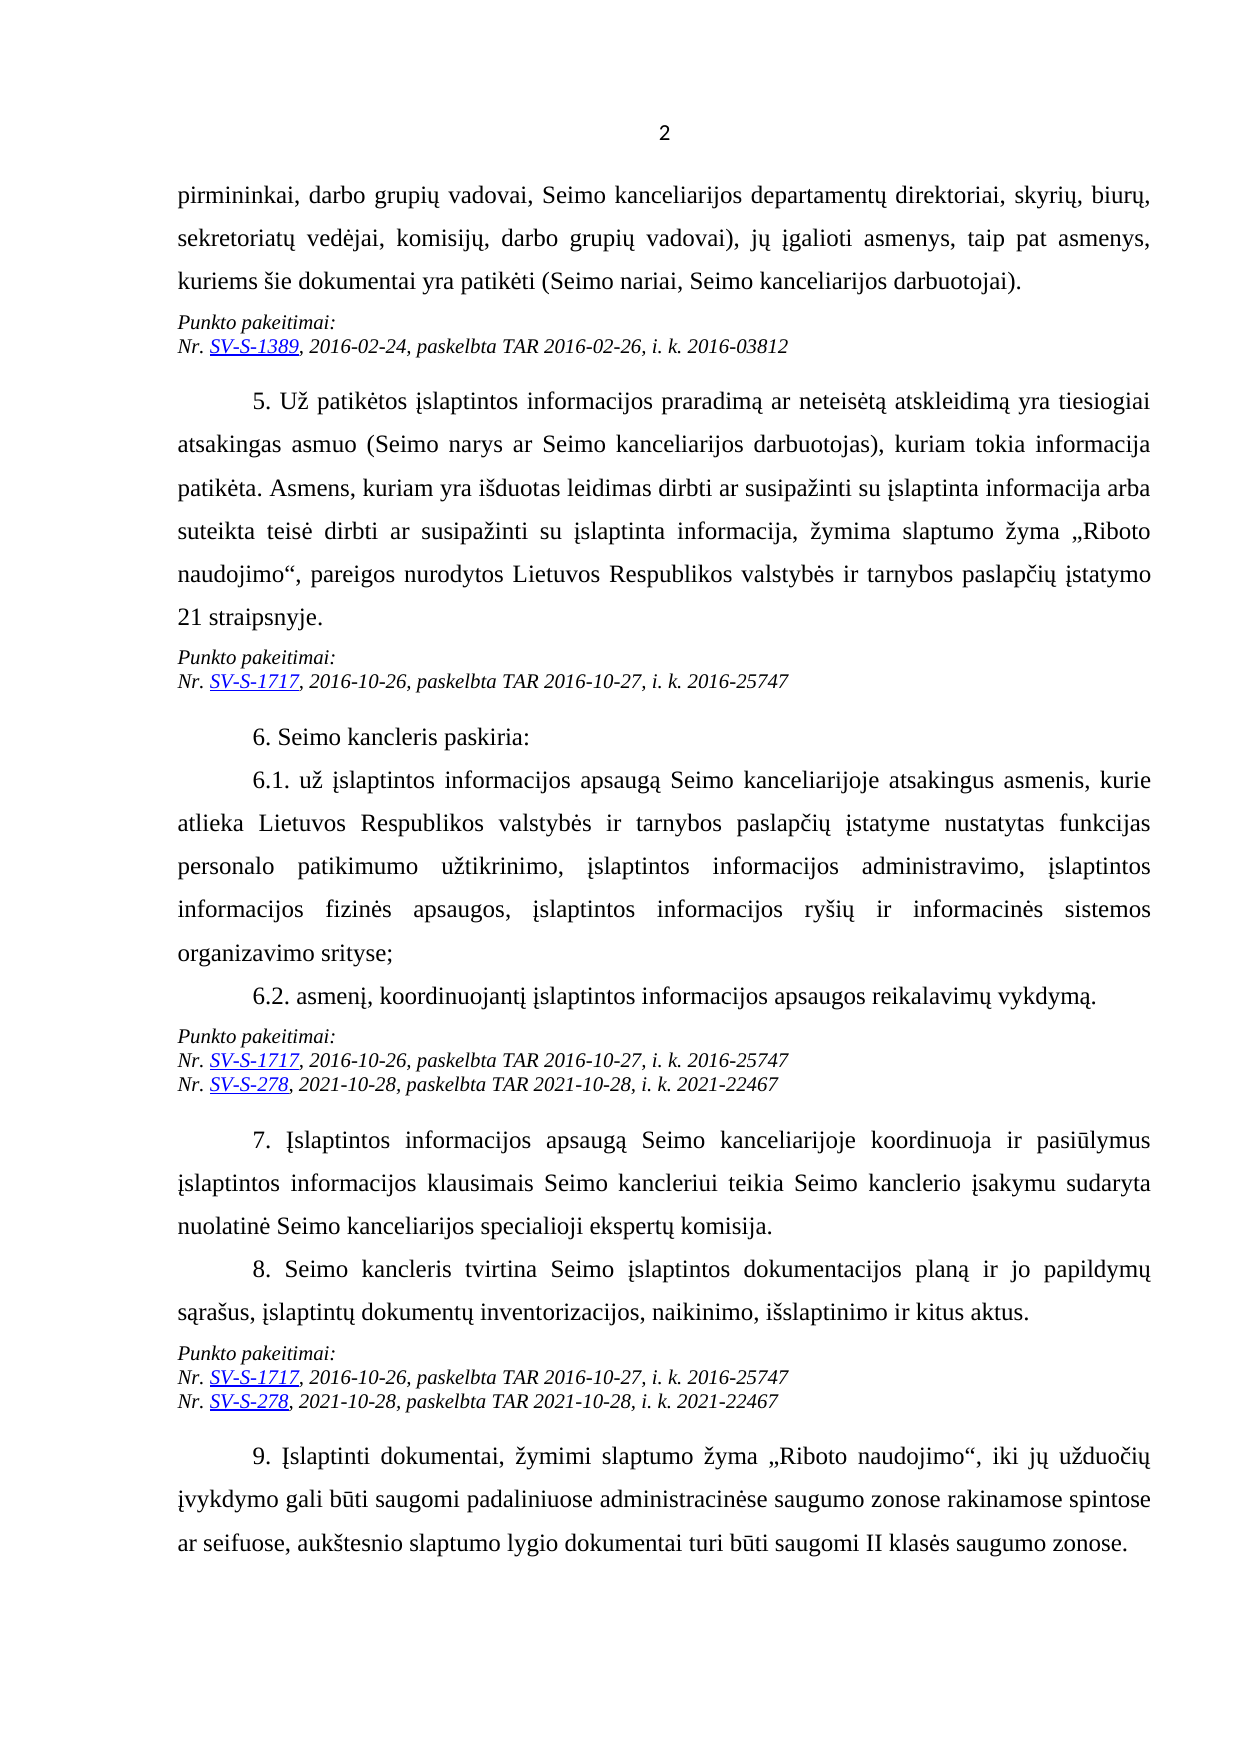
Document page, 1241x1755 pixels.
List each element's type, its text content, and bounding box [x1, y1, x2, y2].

text Nr. SV-S-1717, 2016-10-26, paskelbta TAR 2016-10-27, i. k. 2016-25747 [177, 1048, 1152, 1072]
text 5. Už patikėtos įslaptintos informacijos praradimą ar neteisėtą atskleidimą yra tiesiogiai atsakingas asmuo (Seimo narys ar Seimo kanceliarijos darbuotojas), kuriam tokia informacija patikėta. Asmens, kuriam yra išduotas leidimas dirbti ar susipažinti su įslaptinta informacija arba suteikta teisė dirbti ar susipažinti su įslaptinta informacija, žymima slaptumo žyma „Riboto naudojimo“, pareigos nurodytos Lietuvos Respublikos valstybės ir tarnybos paslapčių įstatymo 21 straipsnyje. [177, 386, 1152, 631]
text 6.1. už įslaptintos informacijos apsaugą Seimo kanceliarijoje atsakingus asmenis, kurie atlieka Lietuvos Respublikos valstybės ir tarnybos paslapčių įstatyme nustatytas funkcijas personalo patikimumo užtikrinimo, įslaptintos informacijos administravimo, įslaptintos informacijos fizinės apsaugos, įslaptintos informacijos ryšių ir informacinės sistemos organizavimo srityse; [177, 765, 1152, 966]
text 8. Seimo kancleris tvirtina Seimo įslaptintos dokumentacijos planą ir jo papildymų sąrašus, įslaptintų dokumentų inventorizacijos, naikinimo, išslaptinimo ir kitus aktus. [177, 1254, 1152, 1326]
text Punkto pakeitimai: [177, 1341, 1152, 1364]
text 6. Seimo kancleris paskiria: [177, 722, 1152, 751]
text 7. Įslaptintos informacijos apsaugą Seimo kanceliarijoje koordinuoja ir pasiūlymus įslaptintos informacijos klausimais Seimo kancleriui teikia Seimo kanclerio įsakymu sudaryta nuolatinė Seimo kanceliarijos specialioji ekspertų komisija. [177, 1125, 1152, 1240]
text Nr. SV-S-1717, 2016-10-26, paskelbta TAR 2016-10-27, i. k. 2016-25747 [177, 1364, 1152, 1389]
text Punkto pakeitimai: [177, 1024, 1152, 1048]
text 9. Įslaptinti dokumentai, žymimi slaptumo žyma „Riboto naudojimo“, iki jų užduočių įvykdymo gali būti saugomi padaliniuose administracinėse saugumo zonose rakinamose spintose ar seifuose, aukštesnio slaptumo lygio dokumentai turi būti saugomi II klasės saugumo zonose. [177, 1441, 1152, 1556]
text Nr. SV-S-278, 2021-10-28, paskelbta TAR 2021-10-28, i. k. 2021-22467 [177, 1389, 1152, 1413]
text Nr. SV-S-1389, 2016-02-24, paskelbta TAR 2016-02-26, i. k. 2016-03812 [177, 334, 1152, 358]
text Nr. SV-S-278, 2021-10-28, paskelbta TAR 2021-10-28, i. k. 2021-22467 [177, 1072, 1152, 1096]
text 6.2. asmenį, koordinuojantį įslaptintos informacijos apsaugos reikalavimų vykdymą. [177, 981, 1152, 1009]
text pirmininkai, darbo grupių vadovai, Seimo kanceliarijos departamentų direktoriai, skyrių, biurų, sekretoriatų vedėjai, komisijų, darbo grupių vadovai), jų įgalioti asmenys, taip pat asmenys, kuriems šie dokumentai yra patikėti (Seimo nariai, Seimo kanceliarijos darbuotojai). [177, 180, 1152, 295]
text Nr. SV-S-1717, 2016-10-26, paskelbta TAR 2016-10-27, i. k. 2016-25747 [177, 669, 1152, 693]
text Punkto pakeitimai: [177, 309, 1152, 334]
text Punkto pakeitimai: [177, 645, 1152, 669]
